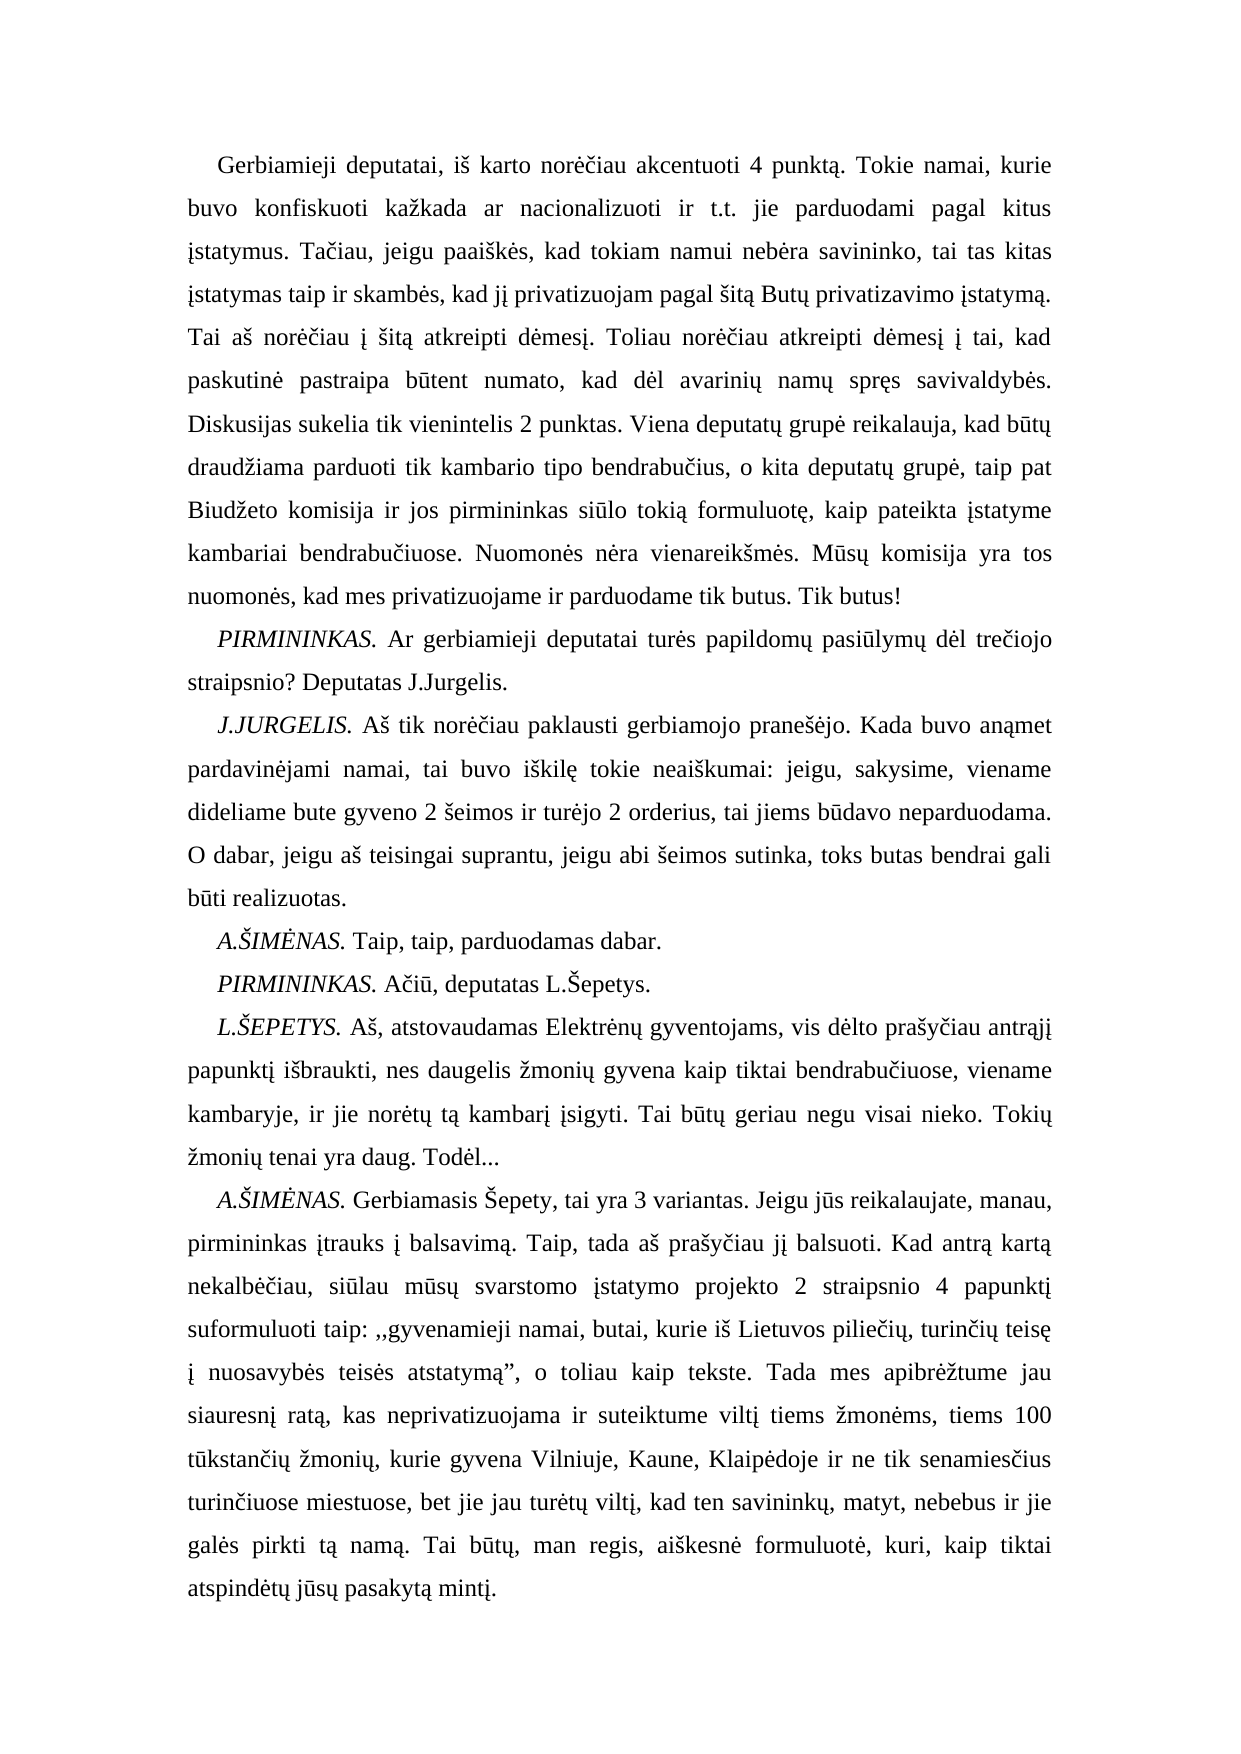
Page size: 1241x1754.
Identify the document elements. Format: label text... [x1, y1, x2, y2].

text L.ŠEPETYS. Aš, atstovaudamas Elektrėnų gyventojams, vis dėlto prašyčiau antrąjį papunktį išbraukti, nes daugelis žmonių gyvena kaip tiktai bendrabučiuose, viename kambaryje, ir jie norėtų tą kambarį įsigyti. Tai būtų geriau negu visai nieko. Tokių žmonių tenai yra daug. Todėl... [187, 1012, 1053, 1171]
text PIRMININKAS. Ar gerbiamieji deputatai turės papildomų pasiūlymų dėl trečiojo straipsnio? Deputatas J.Jurgelis. [187, 624, 1053, 696]
text PIRMININKAS. Ačiū, deputatas L.Šepetys. [187, 969, 1053, 998]
text Gerbiamieji deputatai, iš karto norėčiau akcentuoti 4 punktą. Tokie namai, kurie buvo konfiskuoti kažkada ar nacionalizuoti ir t.t. jie parduodami pagal kitus įstatymus. Tačiau, jeigu paaiškės, kad tokiam namui nebėra savininko, tai tas kitas įstatymas taip ir skambės, kad jį privatizuojam pagal šitą Butų privatizavimo įstatymą. Tai aš norėčiau į šitą atkreipti dėmesį. Toliau norėčiau atkreipti dėmesį į tai, kad paskutinė pastraipa būtent numato, kad dėl avarinių namų spręs savivaldybės. Diskusijas sukelia tik vienintelis 2 punktas. Viena deputatų grupė reikalauja, kad būtų draudžiama parduoti tik kambario tipo bendrabučius, o kita deputatų grupė, taip pat Biudžeto komisija ir jos pirmininkas siūlo tokią formuluotę, kaip pateikta įstatyme kambariai bendrabučiuose. Nuomonės nėra vienareikšmės. Mūsų komisija yra tos nuomonės, kad mes privatizuojame ir parduodame tik butus. Tik butus! [187, 150, 1053, 610]
text J.JURGELIS. Aš tik norėčiau paklausti gerbiamojo pranešėjo. Kada buvo anąmet pardavinėjami namai, tai buvo iškilę tokie neaiškumai: jeigu, sakysime, viename dideliame bute gyveno 2 šeimos ir turėjo 2 orderius, tai jiems būdavo neparduodama. O dabar, jeigu aš teisingai suprantu, jeigu abi šeimos sutinka, toks butas bendrai gali būti realizuotas. [187, 711, 1053, 912]
text A.ŠIMĖNAS. Gerbiamasis Šepety, tai yra 3 variantas. Jeigu jūs reikalaujate, manau, pirmininkas įtrauks į balsavimą. Taip, tada aš prašyčiau jį balsuoti. Kad antrą kartą nekalbėčiau, siūlau mūsų svarstomo įstatymo projekto 2 straipsnio 4 papunktį suformuluoti taip: ,,gyvenamieji namai, butai, kurie iš Lietuvos piliečių, turinčių teisę į nuosavybės teisės atstatymą”, o toliau kaip tekste. Tada mes apibrėžtume jau siauresnį ratą, kas neprivatizuojama ir suteiktume viltį tiems žmonėms, tiems 100 tūkstančių žmonių, kurie gyvena Vilniuje, Kaune, Klaipėdoje ir ne tik senamiesčius turinčiuose miestuose, bet jie jau turėtų viltį, kad ten savininkų, matyt, nebebus ir jie galės pirkti tą namą. Tai būtų, man regis, aiškesnė formuluotė, kuri, kaip tiktai atspindėtų jūsų pasakytą mintį. [187, 1185, 1053, 1602]
text A.ŠIMĖNAS. Taip, taip, parduodamas dabar. [187, 926, 1053, 955]
